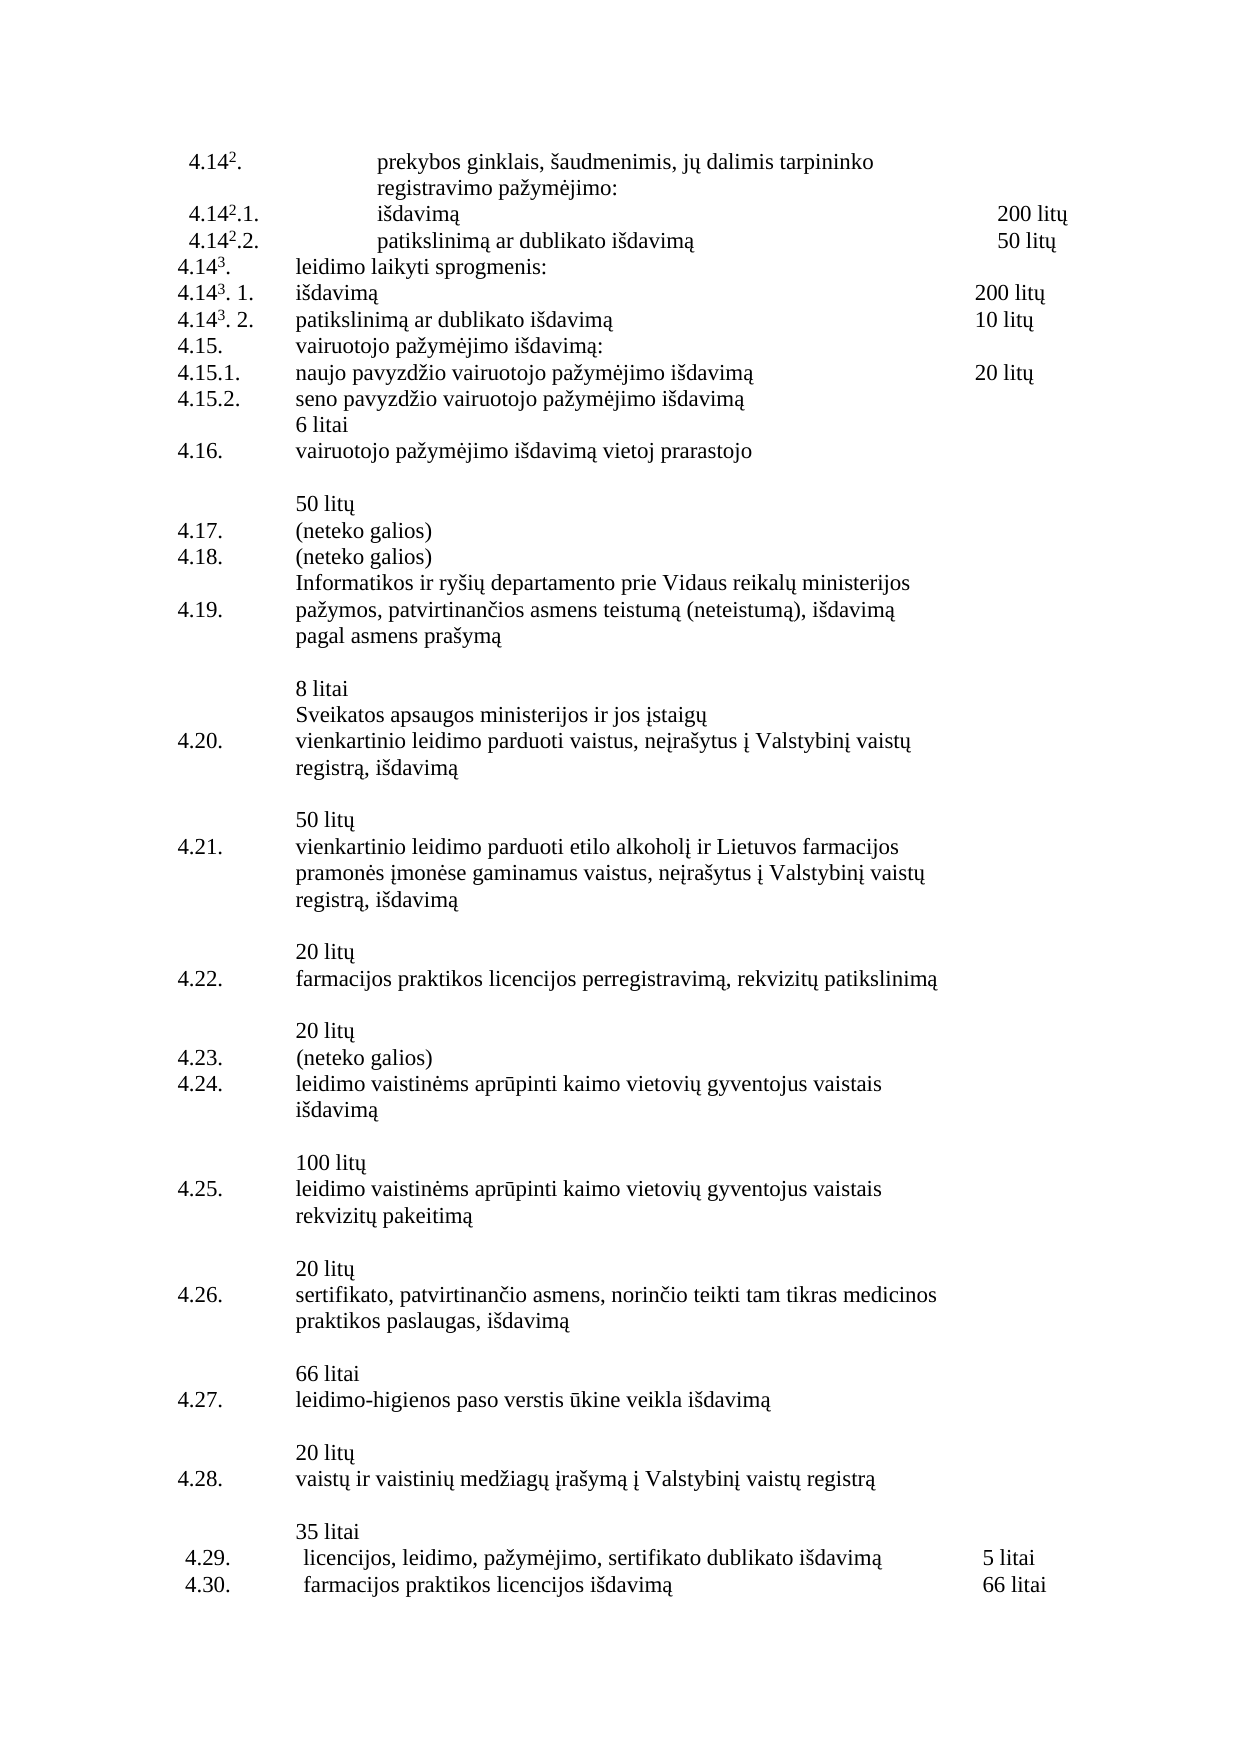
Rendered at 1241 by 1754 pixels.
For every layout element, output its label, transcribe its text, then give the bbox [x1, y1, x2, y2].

table_header 5 litai [971, 1545, 1144, 1571]
table_cell 4.142. [177, 148, 366, 200]
list (neteko galios) [177, 1044, 945, 1070]
text 4.19. pažymos, patvirtinančios asmens teistumą (neteistumą), išdavimą pagal asmens prašymą 8 litai [177, 596, 945, 701]
table_cell patikslinimą ar dublikato išdavimą [366, 227, 986, 253]
text 4.18. (neteko galios) [177, 543, 945, 569]
text 4.15.2. seno pavyzdžio vairuotojo pažymėjimo išdavimą 6 litai [177, 385, 945, 438]
text 4.17. (neteko galios) [177, 517, 945, 543]
table_cell 66 litai [971, 1571, 1144, 1597]
text 4.15.1. naujo pavyzdžio vairuotojo pažymėjimo išdavimą 20 litų [177, 358, 1122, 385]
table_cell [986, 148, 1133, 200]
table_cell 4.30. [174, 1571, 292, 1597]
table_cell 50 litų [986, 227, 1133, 253]
table_cell 4.142.2. [177, 227, 366, 253]
text 4.28. vaistų ir vaistinių medžiagų įrašymą į Valstybinį vaistų registrą 35 litai [177, 1465, 945, 1544]
text Informatikos ir ryšių departamento prie Vidaus reikalų ministerijos [177, 569, 945, 596]
text 4.24. leidimo vaistinėms aprūpinti kaimo vietovių gyventojus vaistais išdavimą 100 litų [177, 1070, 945, 1176]
table_cell 4.142.1. [177, 200, 366, 227]
text 4.21. vienkartinio leidimo parduoti etilo alkoholį ir Lietuvos farmacijos pramonės įmonėse gaminamus vaistus, neįrašytus į Valstybinį vaistų registrą, išdavimą 20 litų [177, 833, 945, 965]
text 4.15. vairuotojo pažymėjimo išdavimą: [177, 332, 1122, 358]
table_cell prekybos ginklais, šaudmenimis, jų dalimis tarpininko registravimo pažymėjimo: [366, 148, 986, 200]
text 4.26. sertifikato, patvirtinančio asmens, norinčio teikti tam tikras medicinos praktikos paslaugas, išdavimą 66 litai [177, 1281, 945, 1386]
table_header licencijos, leidimo, pažymėjimo, sertifikato dublikato išdavimą [292, 1545, 971, 1571]
text 4.143. 1. išdavimą 200 litų [177, 279, 1122, 306]
text 4.27. leidimo-higienos paso verstis ūkine veikla išdavimą 20 litų [177, 1386, 945, 1465]
text 4.25. leidimo vaistinėms aprūpinti kaimo vietovių gyventojus vaistais rekvizitų pakeitimą 20 litų [177, 1176, 945, 1281]
table_header 4.29. [174, 1545, 292, 1571]
text 4.143. leidimo laikyti sprogmenis: [177, 253, 1122, 279]
table_cell farmacijos praktikos licencijos išdavimą [292, 1571, 971, 1597]
text 4.16. vairuotojo pažymėjimo išdavimą vietoj prarastojo 50 litų [177, 438, 945, 517]
text 4.20. vienkartinio leidimo parduoti vaistus, neįrašytus į Valstybinį vaistų registrą, išdavimą 50 litų [177, 727, 945, 833]
text Sveikatos apsaugos ministerijos ir jos įstaigų [177, 701, 945, 727]
text 4.143. 2. patikslinimą ar dublikato išdavimą 10 litų [177, 306, 1122, 332]
table_cell 200 litų [986, 200, 1133, 227]
text 4.22. farmacijos praktikos licencijos perregistravimą, rekvizitų patikslinimą 20 litų [177, 965, 945, 1044]
table_cell išdavimą [366, 200, 986, 227]
